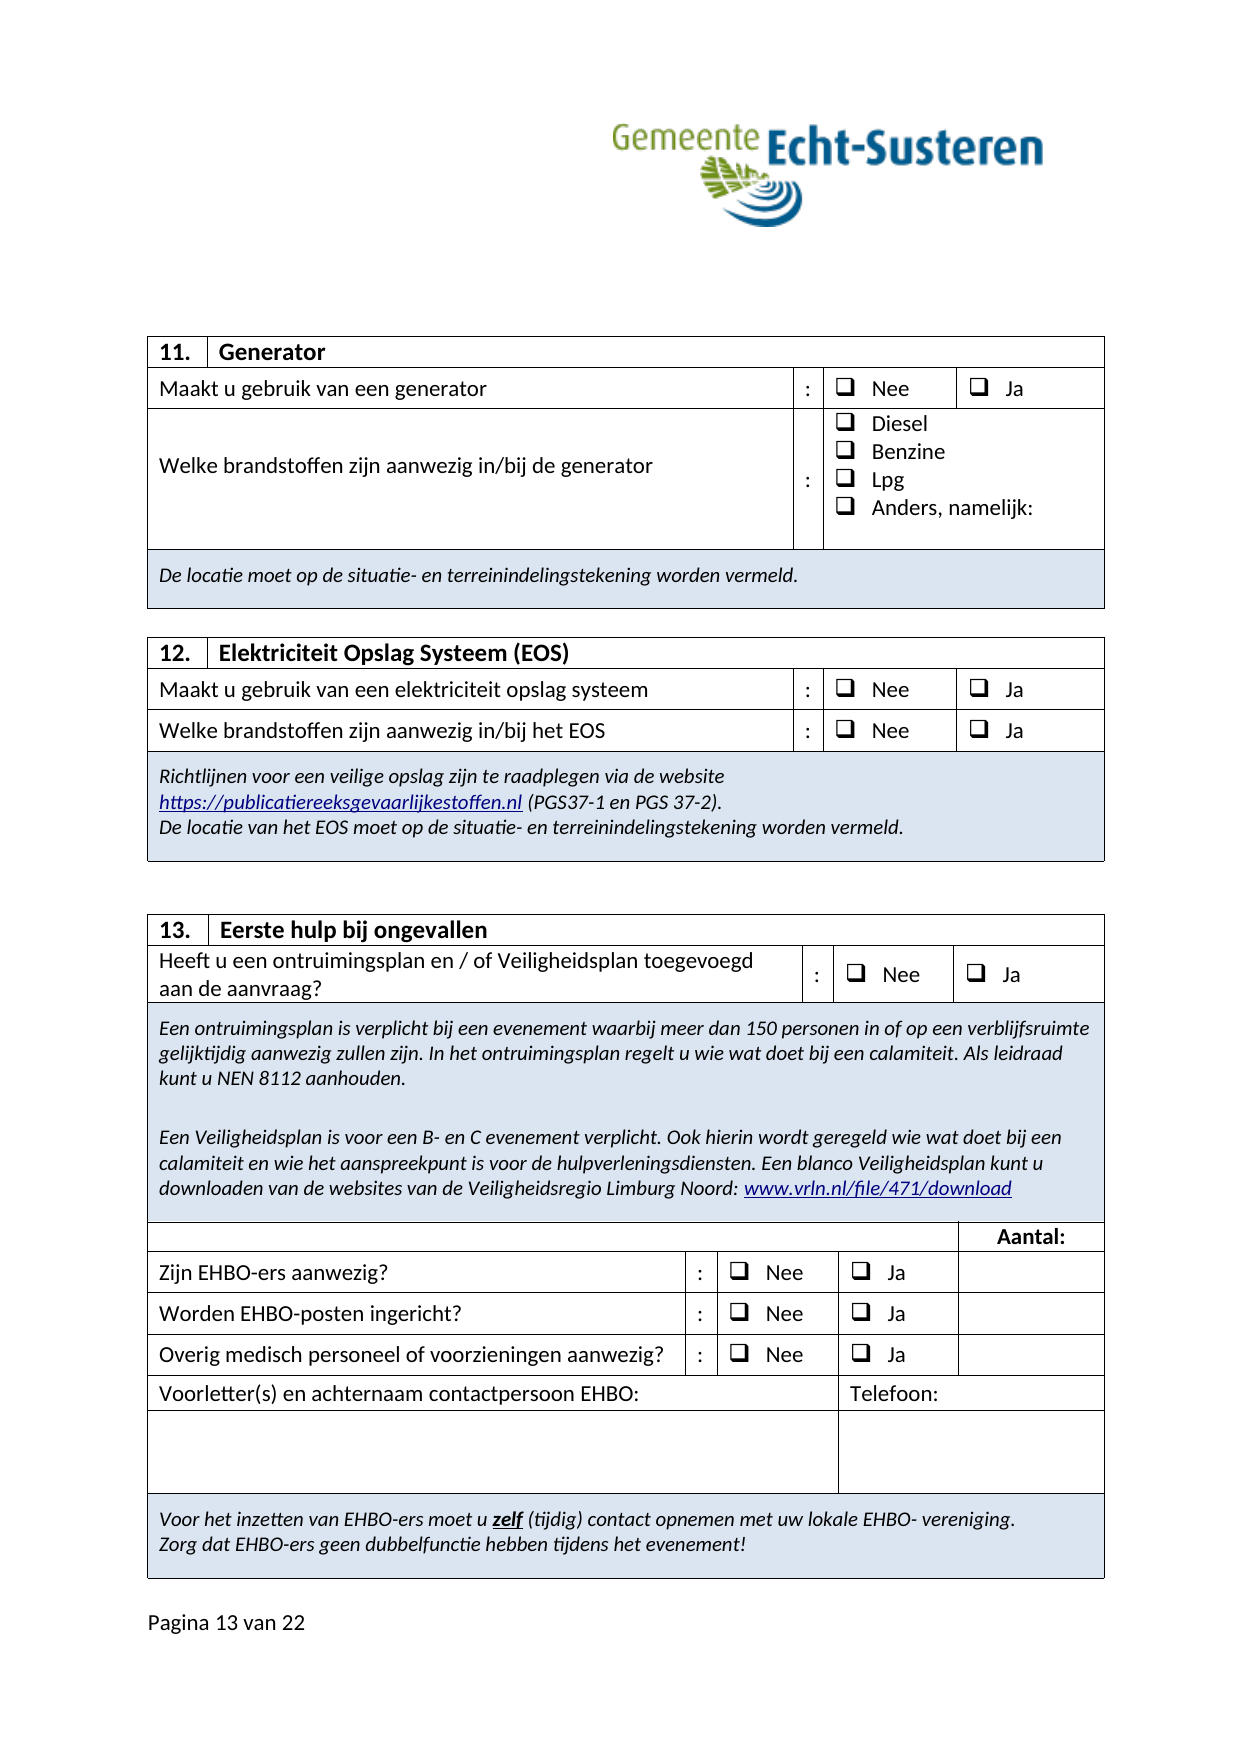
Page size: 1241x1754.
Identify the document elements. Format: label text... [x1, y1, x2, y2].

table_cell Een ontruimingsplan is verplicht bij een evenement waarbij meer dan 150 personen in of op een verblijfsruimte gelijktijdig aanwezig zullen zijn. In het ontruimingsplan regelt u wie wat doet bij een calamiteit. Als leidraad kunt u NEN 8112 aanhouden. Een Veiligheidsplan is voor een B- en C evenement verplicht. Ook hierin wordt geregeld wie wat doet bij een calamiteit en wie het aanspreekpunt is voor de hulpverleningsdiensten. Een blanco Veiligheidsplan kunt u downloaden van de websites van de Veiligheidsregio Limburg Noord: www.vrln.nl/file/471/download [148, 1003, 1104, 1221]
table_cell [959, 1293, 1104, 1334]
table_cell Voorletter(s) en achternaam contactpersoon EHBO: [148, 1376, 838, 1410]
table_cell Overig medisch personeel of voorzieningen aanwezig? [148, 1335, 685, 1375]
table_cell De locatie moet op de situatie- en terreinindelingstekening worden vermeld. [148, 550, 1104, 608]
table_cell Richtlijnen voor een veilige opslag zijn te raadplegen via de website https://publicatiereeksgevaarlijkestoffen.nl (PGS37-1 en PGS 37-2). De locatie van het EOS moet op de situatie- en terreinindelingstekening worden vermeld. [148, 752, 1104, 861]
table_cell Ja [954, 946, 1104, 1002]
table_cell Nee [834, 946, 953, 1002]
table_cell Voor het inzetten van EHBO-ers moet u zelf (tijdig) contact opnemen met uw lokale EHBO- vereniging. Zorg dat EHBO-ers geen dubbelfunctie hebben tijdens het evenement! [148, 1494, 1104, 1578]
table_cell [959, 1335, 1104, 1375]
table_cell Nee [824, 368, 956, 408]
table_cell Nee [718, 1293, 838, 1334]
table_cell Maakt u gebruik van een elektriciteit opslag systeem [148, 669, 793, 709]
table_cell Nee [718, 1252, 838, 1292]
table_cell Diesel Benzine Lpg Anders, namelijk: [824, 409, 1104, 549]
table_cell : [686, 1293, 717, 1334]
table_header Generator [208, 337, 1104, 367]
table_cell Ja [839, 1252, 958, 1292]
table_cell Ja [957, 368, 1104, 408]
table_cell Nee [824, 710, 956, 751]
table_cell : [686, 1335, 717, 1375]
table_cell Ja [957, 710, 1104, 751]
table_cell [148, 1223, 958, 1251]
table_cell Heeft u een ontruimingsplan en / of Veiligheidsplan toegevoegd aan de aanvraag? [148, 946, 802, 1002]
table_cell : [803, 946, 833, 1002]
table_cell Welke brandstoffen zijn aanwezig in/bij de generator [148, 409, 793, 549]
table_cell Zijn EHBO-ers aanwezig? [148, 1252, 685, 1292]
table_cell Nee [718, 1335, 838, 1375]
table_cell [839, 1411, 1104, 1493]
table_cell Aantal: [959, 1223, 1104, 1251]
table_cell [959, 1252, 1104, 1292]
table_cell Welke brandstoffen zijn aanwezig in/bij het EOS [148, 710, 793, 751]
table_cell : [794, 368, 823, 408]
table_cell Ja [839, 1293, 958, 1334]
table_cell : [686, 1252, 717, 1292]
table_header 13. [148, 915, 208, 945]
table_cell Ja [957, 669, 1104, 709]
table_cell Maakt u gebruik van een generator [148, 368, 793, 408]
table_cell [148, 1411, 838, 1493]
table_cell Telefoon: [839, 1376, 1104, 1410]
table_cell Worden EHBO-posten ingericht? [148, 1293, 685, 1334]
table_header 12. [148, 638, 207, 668]
table_cell : [794, 669, 823, 709]
table_header 11. [148, 337, 207, 367]
table_cell Ja [839, 1335, 958, 1375]
table_header Elektriciteit Opslag Systeem (EOS) [208, 638, 1104, 668]
table_header Eerste hulp bij ongevallen [209, 915, 1104, 945]
table_cell Nee [824, 669, 956, 709]
table_cell : [794, 710, 823, 751]
table_cell : [794, 409, 823, 549]
